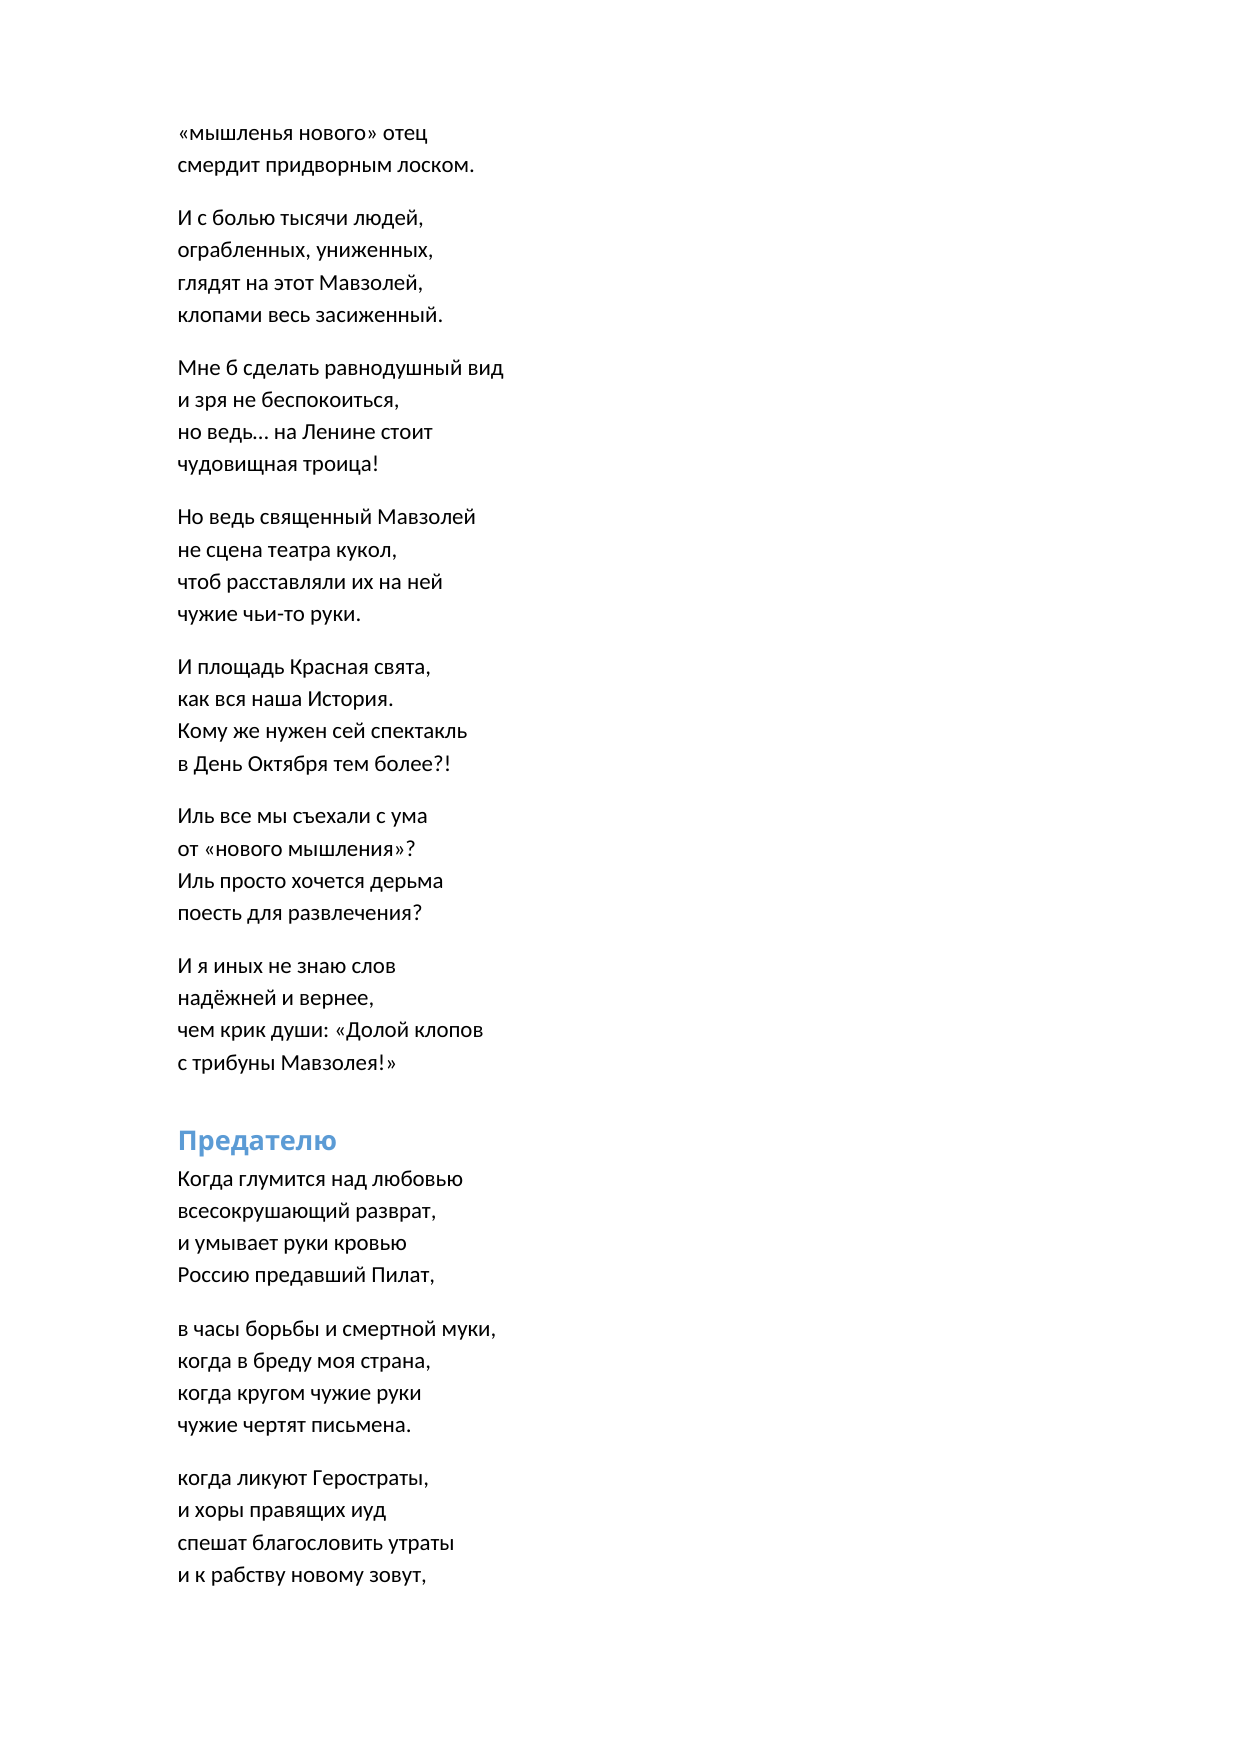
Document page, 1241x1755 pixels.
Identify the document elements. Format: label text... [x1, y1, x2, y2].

text Мне б сделать равнодушный вид и зря не беспокоиться, но ведь… на Ленине стоит чудовищная троица! [177, 353, 1152, 477]
text Но ведь священный Мавзолей не сцена театра кукол, чтоб расставляли их на ней чужие чьи-то руки. [177, 502, 1152, 627]
text «мышленья нового» отец смердит придворным лоском. [177, 118, 1152, 178]
subtitle Предателю [177, 1122, 1152, 1158]
text когда ликуют Геростраты, и хоры правящих иуд спешат благословить утраты и к рабству новому зовут, [177, 1463, 1152, 1588]
text И с болью тысячи людей, ограбленных, униженных, глядят на этот Мавзолей, клопами весь засиженный. [177, 203, 1152, 328]
text И площадь Красная свята, как вся наша История. Кому же нужен сей спектакль в День Октября тем более?! [177, 652, 1152, 777]
text И я иных не знаю слов надёжней и вернее, чем крик души: «Долой клопов с трибуны Мавзолея!» [177, 951, 1152, 1076]
text в часы борьбы и смертной муки, когда в бреду моя страна, когда кругом чужие руки чужие чертят письмена. [177, 1314, 1152, 1438]
text Иль все мы съехали с ума от «нового мышления»? Иль просто хочется дерьма поесть для развлечения? [177, 802, 1152, 926]
text Когда глумится над любовью всесокрушающий разврат, и умывает руки кровью Россию предавший Пилат, [177, 1164, 1152, 1289]
